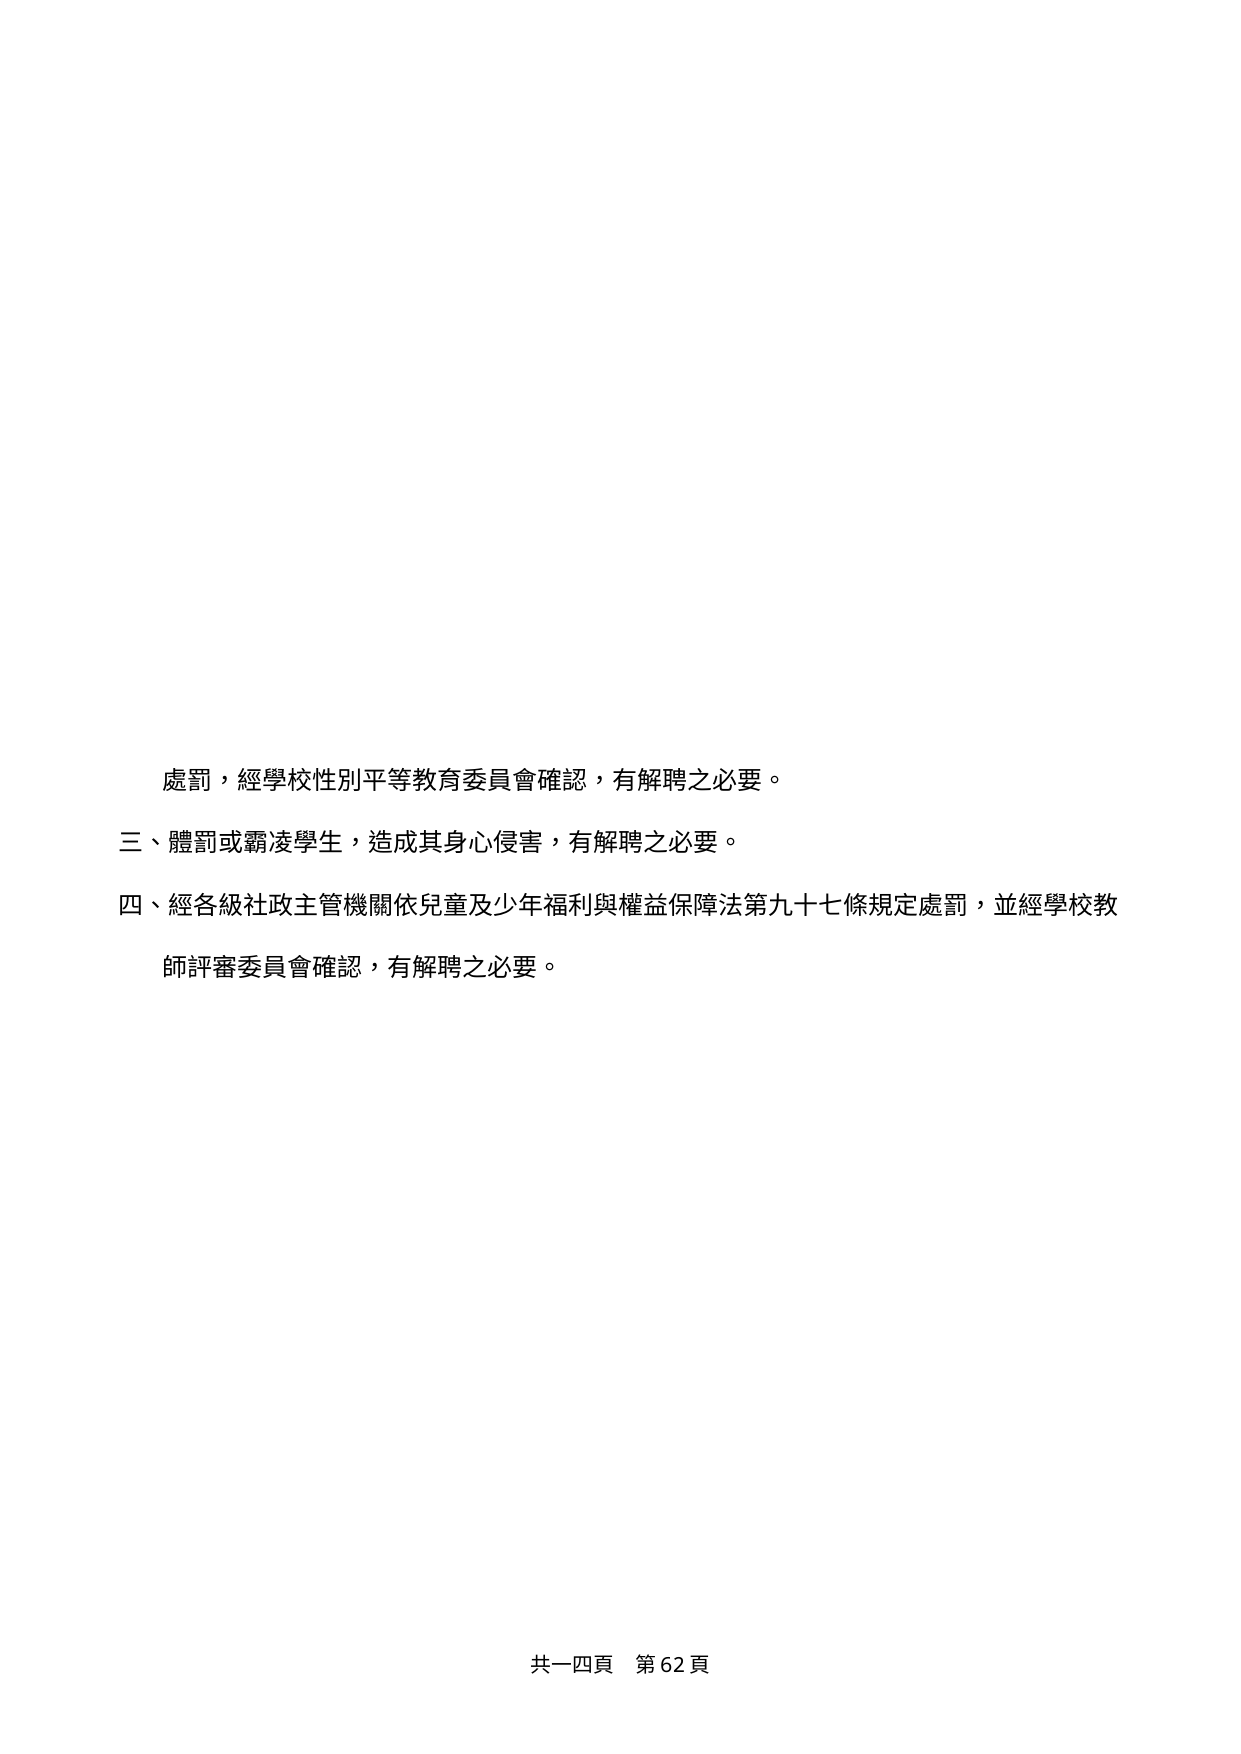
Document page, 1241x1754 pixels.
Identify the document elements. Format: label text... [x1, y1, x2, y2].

text 處罰，經學校性別平等教育委員會確認，有解聘之必要。 [118, 737, 1122, 799]
text 三、體罰或霸凌學生，造成其身心侵害，有解聘之必要。 [118, 799, 1122, 862]
text 四、經各級社政主管機關依兒童及少年福利與權益保障法第九十七條規定處罰，並經學校教師評審委員會確認，有解聘之必要。 [118, 862, 1122, 987]
